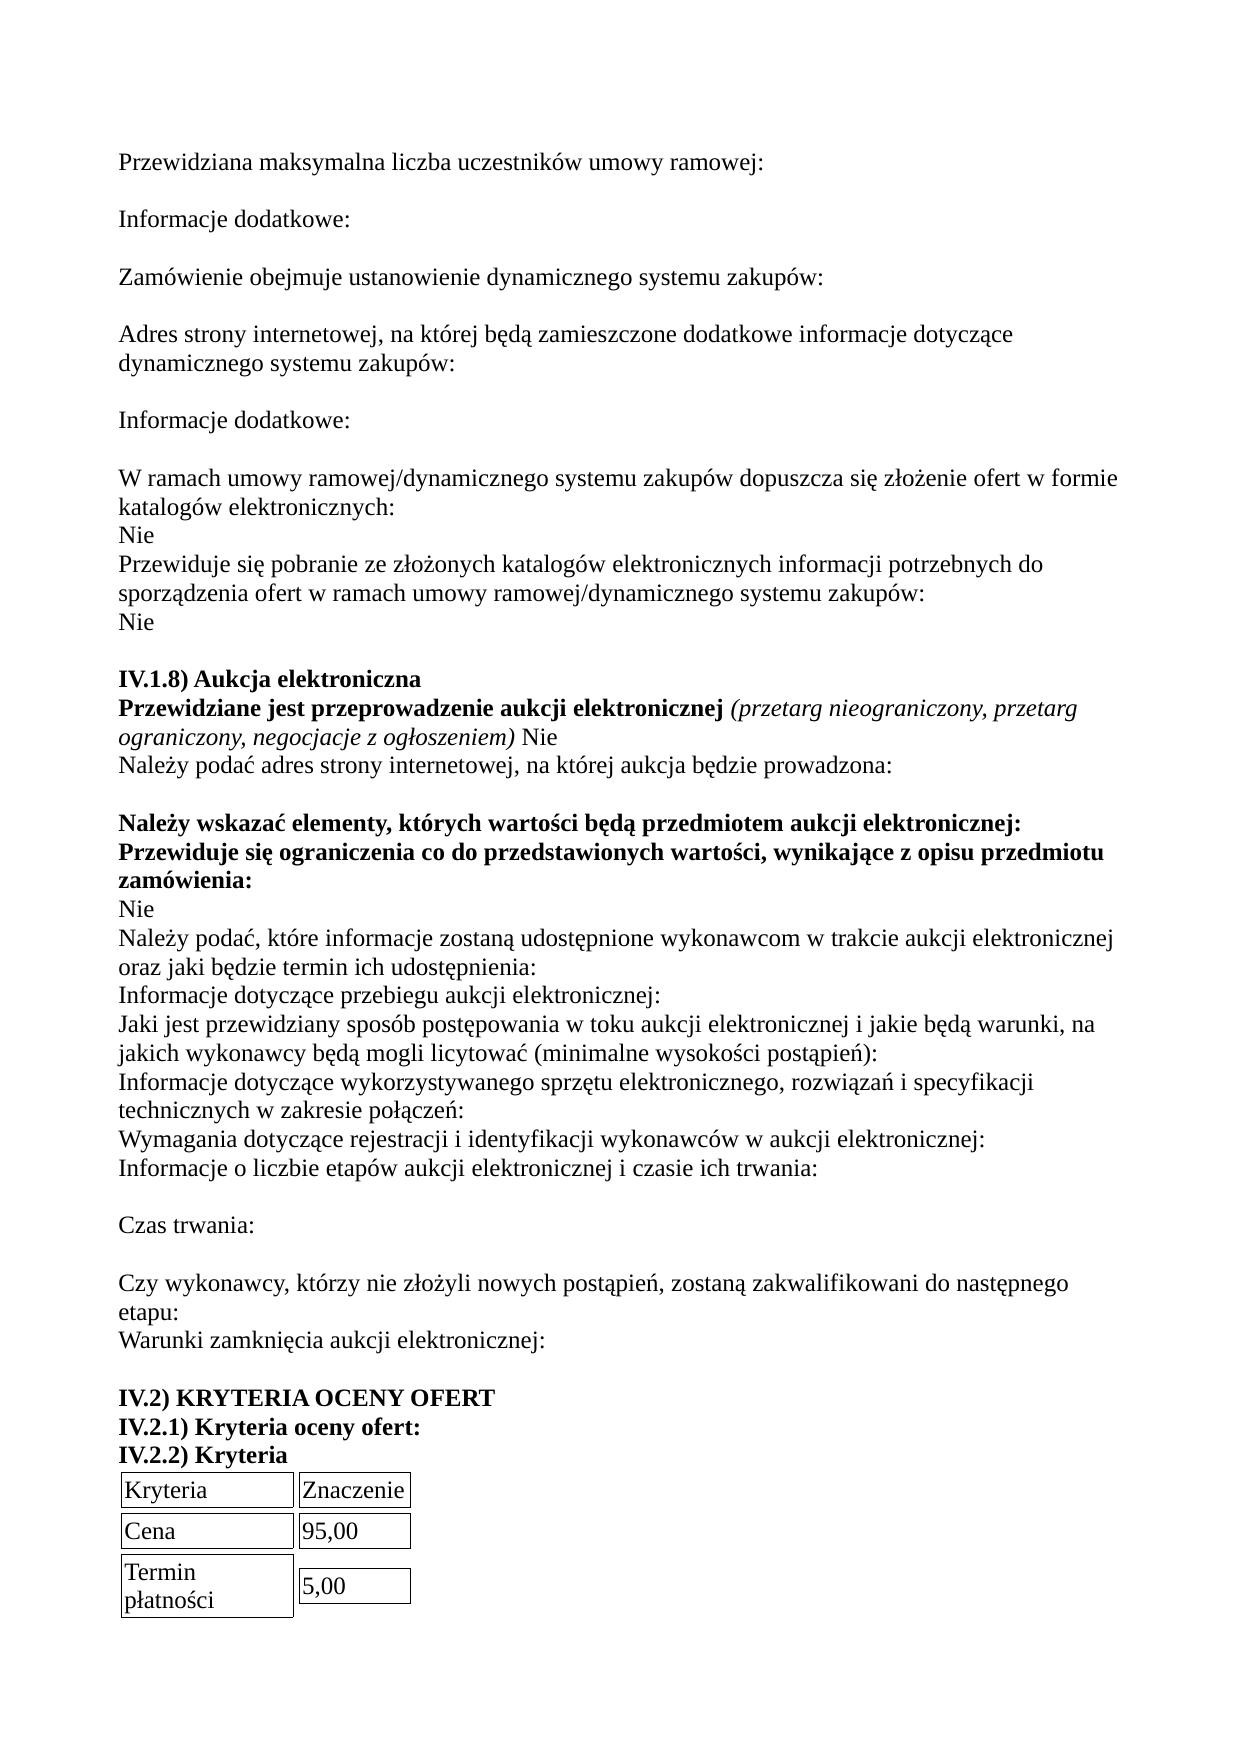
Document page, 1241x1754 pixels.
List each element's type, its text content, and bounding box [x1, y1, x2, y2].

table_cell Cena [118, 1510, 296, 1551]
table_header Kryteria [118, 1469, 296, 1510]
text IV.1.8) Aukcja elektroniczna Przewidziane jest przeprowadzenie aukcji elektronicznej (przetarg nieograniczony, przetarg ograniczony, negocjacje z ogłoszeniem) Nie Należy podać adres strony internetowej, na której aukcja będzie prowadzona: Należy wskazać elementy, których wartości będą przedmiotem aukcji elektronicznej: Przewiduje się ograniczenia co do przedstawionych wartości, wynikające z opisu przedmiotu zamówienia: Nie Należy podać, które informacje zostaną udostępnione wykonawcom w trakcie aukcji elektronicznej oraz jaki będzie termin ich udostępnienia: Informacje dotyczące przebiegu aukcji elektronicznej: Jaki jest przewidziany sposób postępowania w toku aukcji elektronicznej i jakie będą warunki, na jakich wykonawcy będą mogli licytować (minimalne wysokości postąpień): Informacje dotyczące wykorzystywanego sprzętu elektronicznego, rozwiązań i specyfikacji technicznych w zakresie połączeń: Wymagania dotyczące rejestracji i identyfikacji wykonawców w aukcji elektronicznej: Informacje o liczbie etapów aukcji elektronicznej i czasie ich trwania: [118, 636, 1122, 1182]
text Przewidziana maksymalna liczba uczestników umowy ramowej: Informacje dodatkowe: Zamówienie obejmuje ustanowienie dynamicznego systemu zakupów: Adres strony internetowej, na której będą zamieszczone dodatkowe informacje dotyczące dynamicznego systemu zakupów: Informacje dodatkowe: W ramach umowy ramowej/dynamicznego systemu zakupów dopuszcza się złożenie ofert w formie katalogów elektronicznych: Nie Przewiduje się pobranie ze złożonych katalogów elektronicznych informacji potrzebnych do sporządzenia ofert w ramach umowy ramowej/dynamicznego systemu zakupów: Nie [118, 118, 1122, 636]
table_cell 5,00 [296, 1551, 413, 1620]
table_cell 95,00 [296, 1510, 413, 1551]
table_header Znaczenie [296, 1469, 413, 1510]
table_cell Termin płatności [118, 1551, 296, 1620]
text IV.2) KRYTERIA OCENY OFERT IV.2.1) Kryteria oceny ofert: IV.2.2) Kryteria [118, 1354, 1122, 1469]
text Czas trwania: Czy wykonawcy, którzy nie złożyli nowych postąpień, zostaną zakwalifikowani do następnego etapu: Warunki zamknięcia aukcji elektronicznej: [118, 1182, 1122, 1354]
